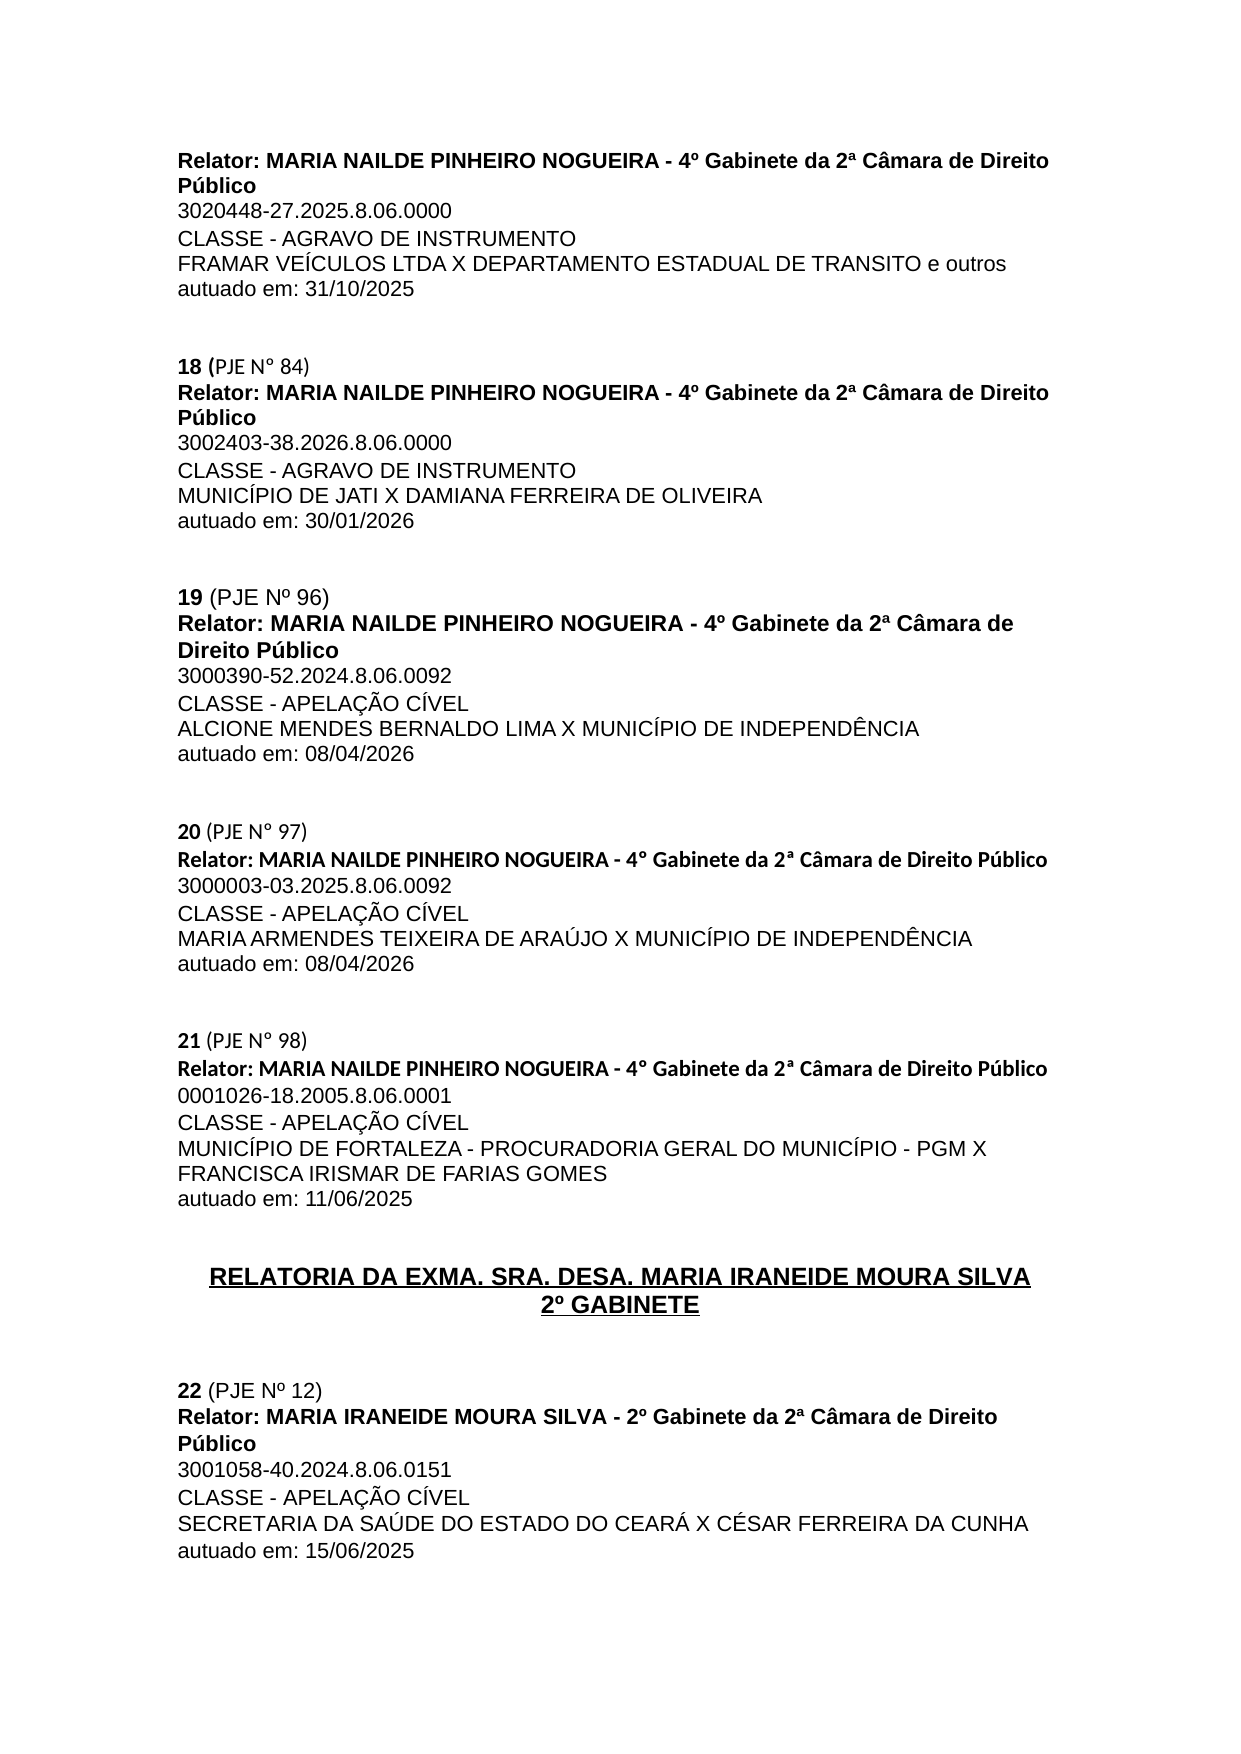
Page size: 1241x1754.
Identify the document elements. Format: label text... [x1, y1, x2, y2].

text CLASSE - APELAÇÃO CÍVEL SECRETARIA DA SAÚDE DO ESTADO DO CEARÁ X CÉSAR FERREIRA DA CUNHA autuado em: 15/06/2025 [177, 1484, 1063, 1563]
text Relator: MARIA NAILDE PINHEIRO NOGUEIRA - 4º Gabinete da 2ª Câmara de Direito Público [177, 1054, 1063, 1083]
text 22 (PJE Nº 12) [177, 1377, 1063, 1403]
text 18 (PJE Nº 84) [177, 352, 1063, 380]
text CLASSE - APELAÇÃO CÍVEL MARIA ARMENDES TEIXEIRA DE ARAÚJO X MUNICÍPIO DE INDEPENDÊNCIA autuado em: 08/04/2026 [177, 901, 1063, 976]
text CLASSE - AGRAVO DE INSTRUMENTO MUNICÍPIO DE JATI X DAMIANA FERREIRA DE OLIVEIRA autuado em: 30/01/2026 [177, 458, 1063, 533]
text Relator: MARIA IRANEIDE MOURA SILVA - 2º Gabinete da 2ª Câmara de Direito Público [177, 1404, 1063, 1456]
text Relator: MARIA NAILDE PINHEIRO NOGUEIRA - 4º Gabinete da 2ª Câmara de Direito Público [177, 610, 1063, 663]
text Relator: MARIA NAILDE PINHEIRO NOGUEIRA - 4º Gabinete da 2ª Câmara de Direito Público [177, 380, 1063, 430]
text 20 (PJE Nº 97) [177, 817, 1063, 845]
text 19 (PJE Nº 96) [177, 584, 1063, 610]
text 21 (PJE Nº 98) [177, 1027, 1063, 1054]
subtitle 0001026-18.2005.8.06.0001 [177, 1083, 1063, 1108]
text CLASSE - APELAÇÃO CÍVEL MUNICÍPIO DE FORTALEZA - PROCURADORIA GERAL DO MUNICÍPIO - PGM X FRANCISCA IRISMAR DE FARIAS GOMES autuado em: 11/06/2025 [177, 1110, 1063, 1211]
subtitle 3002403-38.2026.8.06.0000 [177, 430, 1063, 455]
text CLASSE - APELAÇÃO CÍVEL ALCIONE MENDES BERNALDO LIMA X MUNICÍPIO DE INDEPENDÊNCIA autuado em: 08/04/2026 [177, 691, 1063, 766]
text RELATORIA DA EXMA. SRA. DESA. MARIA IRANEIDE MOURA SILVA [177, 1262, 1063, 1290]
subtitle 3000003-03.2025.8.06.0092 [177, 873, 1063, 898]
text Relator: MARIA NAILDE PINHEIRO NOGUEIRA - 4º Gabinete da 2ª Câmara de Direito Público [177, 148, 1063, 198]
subtitle 3000390-52.2024.8.06.0092 [177, 663, 1063, 688]
text CLASSE - AGRAVO DE INSTRUMENTO FRAMAR VEÍCULOS LTDA X DEPARTAMENTO ESTADUAL DE TRANSITO e outros autuado em: 31/10/2025 [177, 226, 1063, 301]
subtitle 3020448-27.2025.8.06.0000 [177, 198, 1063, 223]
text 2º GABINETE [177, 1290, 1063, 1319]
text Relator: MARIA NAILDE PINHEIRO NOGUEIRA - 4º Gabinete da 2ª Câmara de Direito Público [177, 845, 1063, 873]
subtitle 3001058-40.2024.8.06.0151 [177, 1457, 1063, 1482]
